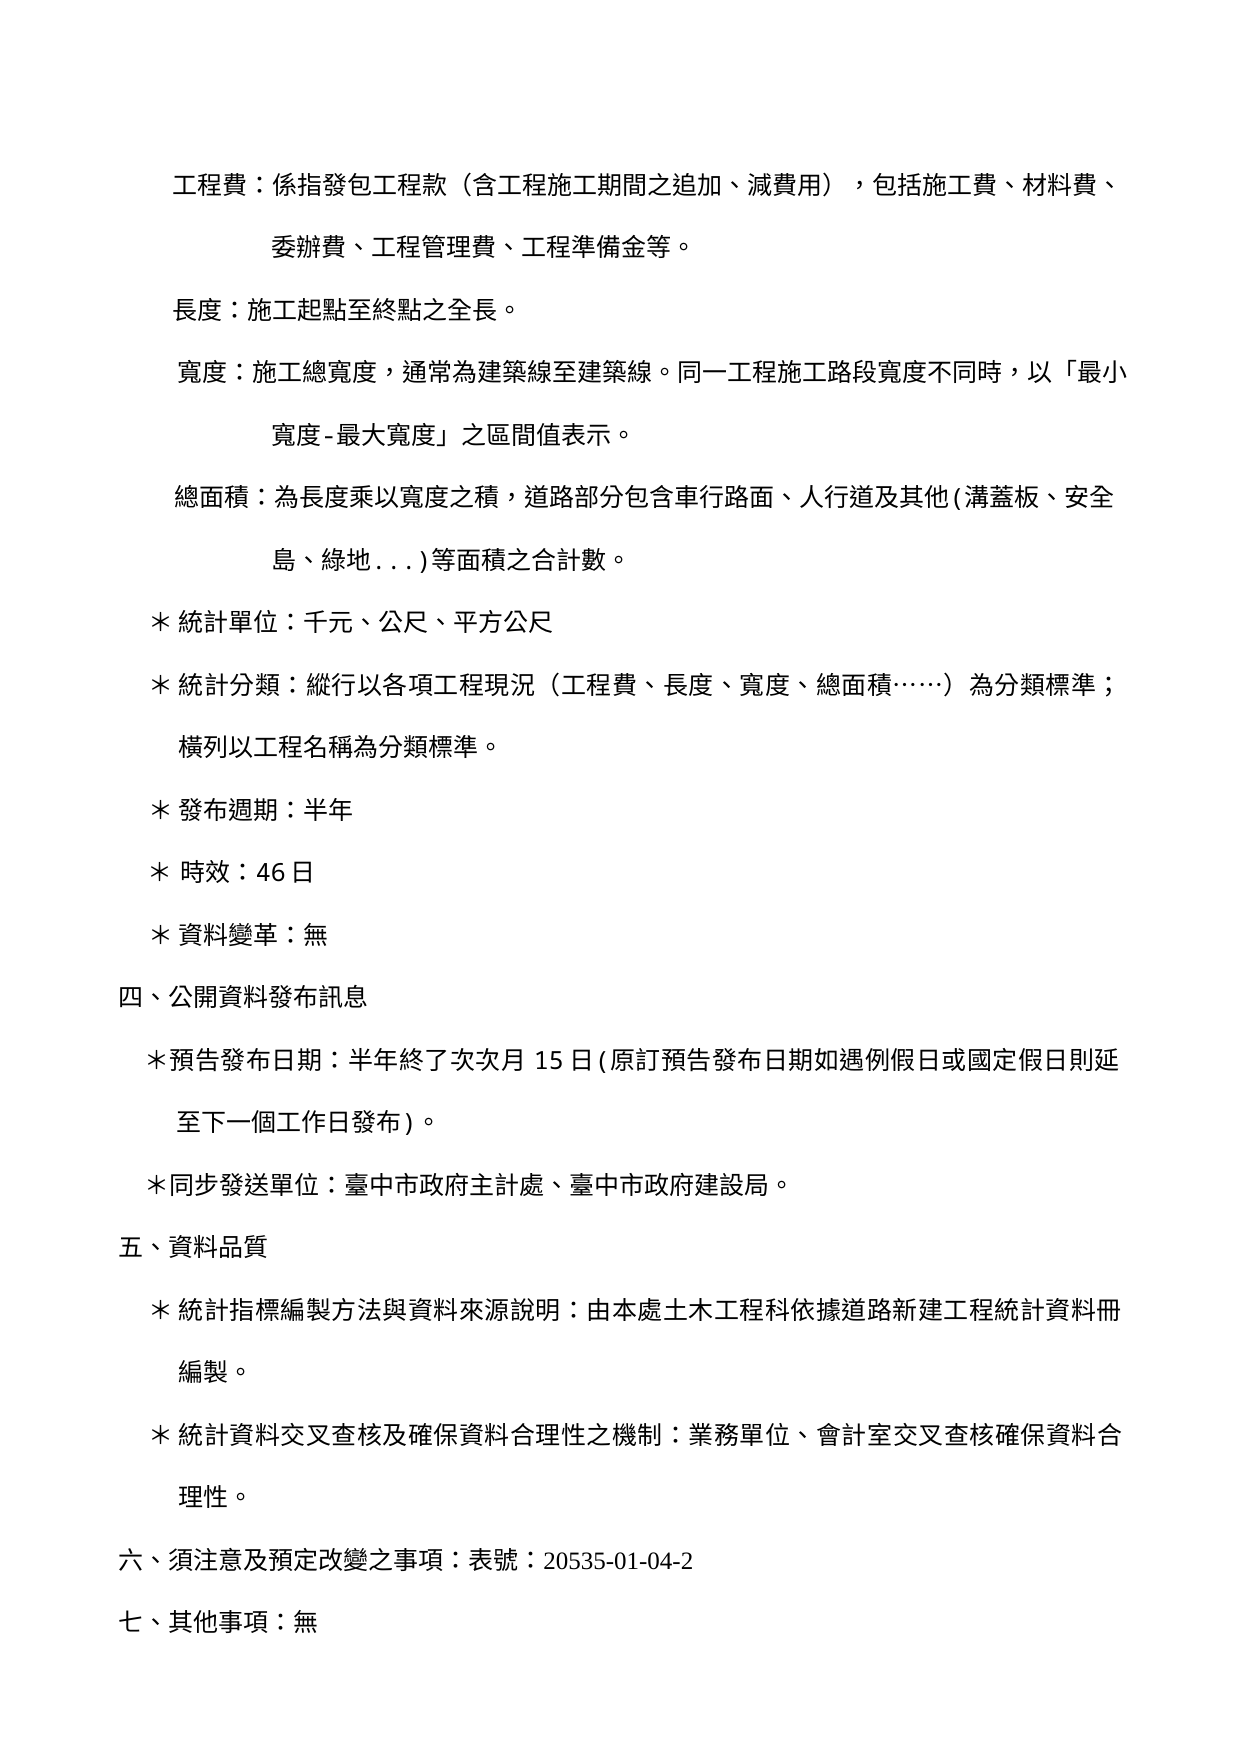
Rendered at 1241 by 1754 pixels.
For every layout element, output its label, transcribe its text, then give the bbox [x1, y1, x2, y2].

table_cell 寬度：施工總寬度，通常為建築線至建築線。同一工程施工路段寬度不同時，以「最小寬度-最大寬度」之區間值表示。 [170, 329, 1133, 454]
list 資料變革：無 [149, 892, 1122, 954]
table_cell 長度：施工起點至終點之全長。 [170, 267, 1133, 329]
list 發布週期：半年 [149, 767, 1122, 829]
list 統計單位：千元、公尺、平方公尺 [149, 579, 1122, 642]
text ＊預告發布日期：半年終了次次月15日(原訂預告發布日期如遇例假日或國定假日則延至下一個工作日發布)。 [144, 1017, 1122, 1142]
table_cell 總面積：為長度乘以寬度之積，道路部分包含車行路面、人行道及其他(溝蓋板、安全島、綠地...)等面積之合計數。 [170, 454, 1133, 579]
text ＊ 時效：46日 [118, 829, 1122, 892]
text 四、公開資料發布訊息 [118, 954, 1122, 1017]
list 統計資料交叉查核及確保資料合理性之機制：業務單位、會計室交叉查核確保資料合理性。 [149, 1392, 1122, 1517]
text 七、其他事項：無 [118, 1579, 1122, 1642]
list 統計分類：縱行以各項工程現況（工程費、長度、寬度、總面積……）為分類標準；橫列以工程名稱為分類標準。 [149, 642, 1122, 767]
text ＊同步發送單位：臺中市政府主計處、臺中市政府建設局。 [144, 1142, 1122, 1204]
table_header 工程費：係指發包工程款（含工程施工期間之追加、減費用），包括施工費、材料費、委辦費、工程管理費、工程準備金等。 [170, 142, 1133, 267]
text 五、資料品質 [118, 1204, 1122, 1267]
list 統計指標編製方法與資料來源說明：由本處土木工程科依據道路新建工程統計資料冊編製。 [149, 1267, 1122, 1392]
text 六、須注意及預定改變之事項：表號：20535-01-04-2 [118, 1517, 1122, 1579]
